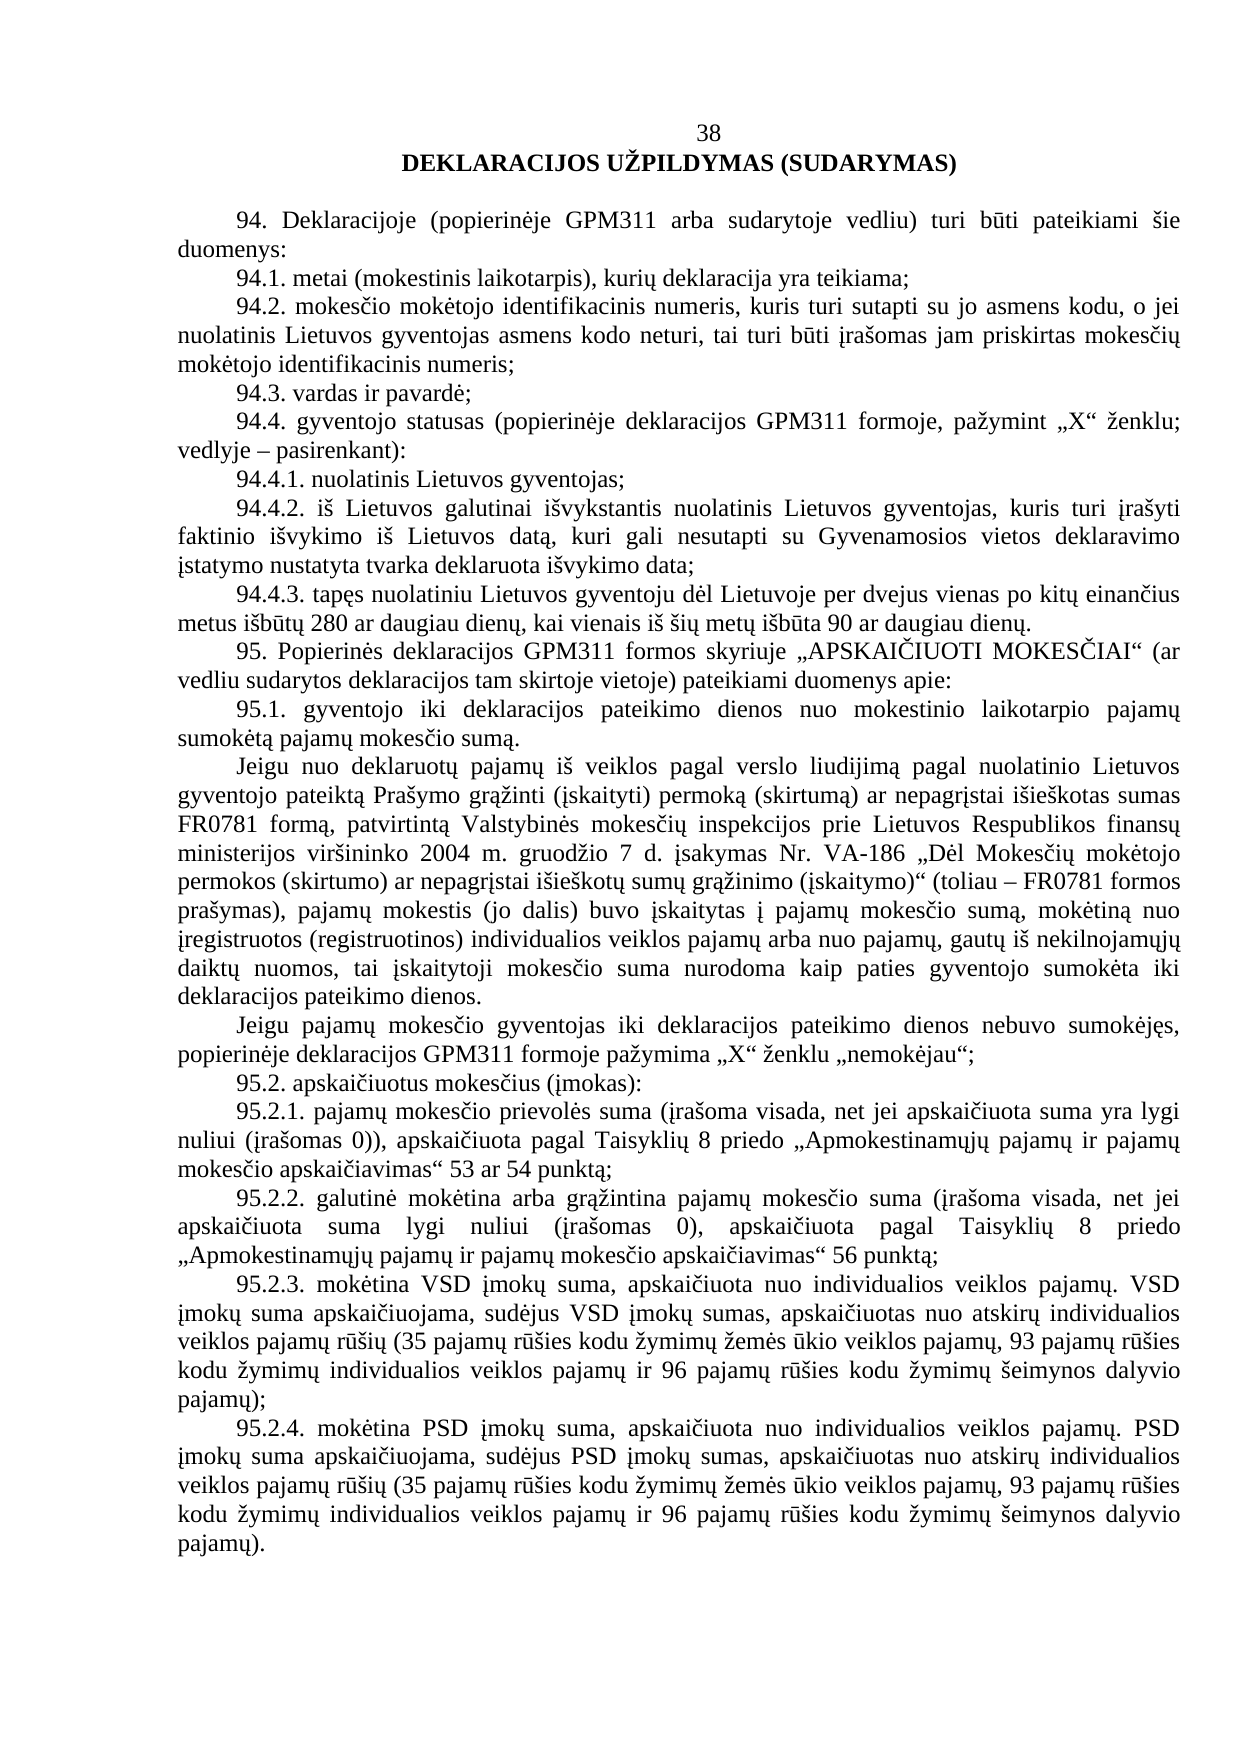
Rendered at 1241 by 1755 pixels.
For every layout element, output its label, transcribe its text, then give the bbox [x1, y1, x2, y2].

text 95.2.4. mokėtina PSD įmokų suma, apskaičiuota nuo individualios veiklos pajamų. PSD įmokų suma apskaičiuojama, sudėjus PSD įmokų sumas, apskaičiuotas nuo atskirų individualios veiklos pajamų rūšių (35 pajamų rūšies kodu žymimų žemės ūkio veiklos pajamų, 93 pajamų rūšies kodu žymimų individualios veiklos pajamų ir 96 pajamų rūšies kodu žymimų šeimynos dalyvio pajamų). [177, 1413, 1181, 1556]
text 95.2.3. mokėtina VSD įmokų suma, apskaičiuota nuo individualios veiklos pajamų. VSD įmokų suma apskaičiuojama, sudėjus VSD įmokų sumas, apskaičiuotas nuo atskirų individualios veiklos pajamų rūšių (35 pajamų rūšies kodu žymimų žemės ūkio veiklos pajamų, 93 pajamų rūšies kodu žymimų individualios veiklos pajamų ir 96 pajamų rūšies kodu žymimų šeimynos dalyvio pajamų); [177, 1269, 1181, 1413]
text 95.2.2. galutinė mokėtina arba grąžintina pajamų mokesčio suma (įrašoma visada, net jei apskaičiuota suma lygi nuliui (įrašomas 0), apskaičiuota pagal Taisyklių 8 priedo „Apmokestinamųjų pajamų ir pajamų mokesčio apskaičiavimas“ 56 punktą; [177, 1183, 1181, 1269]
text Jeigu pajamų mokesčio gyventojas iki deklaracijos pateikimo dienos nebuvo sumokėjęs, popierinėje deklaracijos GPM311 formoje pažymima „X“ ženklu „nemokėjau“; [177, 1010, 1181, 1068]
text 94.1. metai (mokestinis laikotarpis), kurių deklaracija yra teikiama; [177, 263, 1181, 291]
text 95.2.1. pajamų mokesčio prievolės suma (įrašoma visada, net jei apskaičiuota suma yra lygi nuliui (įrašomas 0)), apskaičiuota pagal Taisyklių 8 priedo „Apmokestinamųjų pajamų ir pajamų mokesčio apskaičiavimas“ 53 ar 54 punktą; [177, 1096, 1181, 1183]
text Jeigu nuo deklaruotų pajamų iš veiklos pagal verslo liudijimą pagal nuolatinio Lietuvos gyventojo pateiktą Prašymo grąžinti (įskaityti) permoką (skirtumą) ar nepagrįstai išieškotas sumas FR0781 formą, patvirtintą Valstybinės mokesčių inspekcijos prie Lietuvos Respublikos finansų ministerijos viršininko 2004 m. gruodžio 7 d. įsakymas Nr. VA-186 „Dėl Mokesčių mokėtojo permokos (skirtumo) ar nepagrįstai išieškotų sumų grąžinimo (įskaitymo)“ (toliau – FR0781 formos prašymas), pajamų mokestis (jo dalis) buvo įskaitytas į pajamų mokesčio sumą, mokėtiną nuo įregistruotos (registruotinos) individualios veiklos pajamų arba nuo pajamų, gautų iš nekilnojamųjų daiktų nuomos, tai įskaitytoji mokesčio suma nurodoma kaip paties gyventojo sumokėta iki deklaracijos pateikimo dienos. [177, 751, 1181, 1010]
text 94.4.3. tapęs nuolatiniu Lietuvos gyventoju dėl Lietuvoje per dvejus vienas po kitų einančius metus išbūtų 280 ar daugiau dienų, kai vienais iš šių metų išbūta 90 ar daugiau dienų. [177, 579, 1181, 636]
text 95.1. gyventojo iki deklaracijos pateikimo dienos nuo mokestinio laikotarpio pajamų sumokėtą pajamų mokesčio sumą. [177, 694, 1181, 751]
text 94.4.2. iš Lietuvos galutinai išvykstantis nuolatinis Lietuvos gyventojas, kuris turi įrašyti faktinio išvykimo iš Lietuvos datą, kuri gali nesutapti su Gyvenamosios vietos deklaravimo įstatymo nustatyta tvarka deklaruota išvykimo data; [177, 493, 1181, 579]
text 94.3. vardas ir pavardė; [177, 378, 1181, 406]
text 95. Popierinės deklaracijos GPM311 formos skyriuje „APSKAIČIUOTI MOKESČIAI“ (ar vedliu sudarytos deklaracijos tam skirtoje vietoje) pateikiami duomenys apie: [177, 636, 1181, 694]
text 94.4.1. nuolatinis Lietuvos gyventojas; [177, 464, 1181, 493]
text 94.2. mokesčio mokėtojo identifikacinis numeris, kuris turi sutapti su jo asmens kodu, o jei nuolatinis Lietuvos gyventojas asmens kodo neturi, tai turi būti įrašomas jam priskirtas mokesčių mokėtojo identifikacinis numeris; [177, 291, 1181, 378]
text DEKLARACIJOS UŽPILDYMAS (SUDARYMAS) [177, 148, 1181, 176]
text 94. Deklaracijoje (popierinėje GPM311 arba sudarytoje vedliu) turi būti pateikiami šie duomenys: [177, 205, 1181, 263]
text 94.4. gyventojo statusas (popierinėje deklaracijos GPM311 formoje, pažymint „X“ ženklu; vedlyje – pasirenkant): [177, 406, 1181, 464]
text 95.2. apskaičiuotus mokesčius (įmokas): [177, 1068, 1181, 1096]
